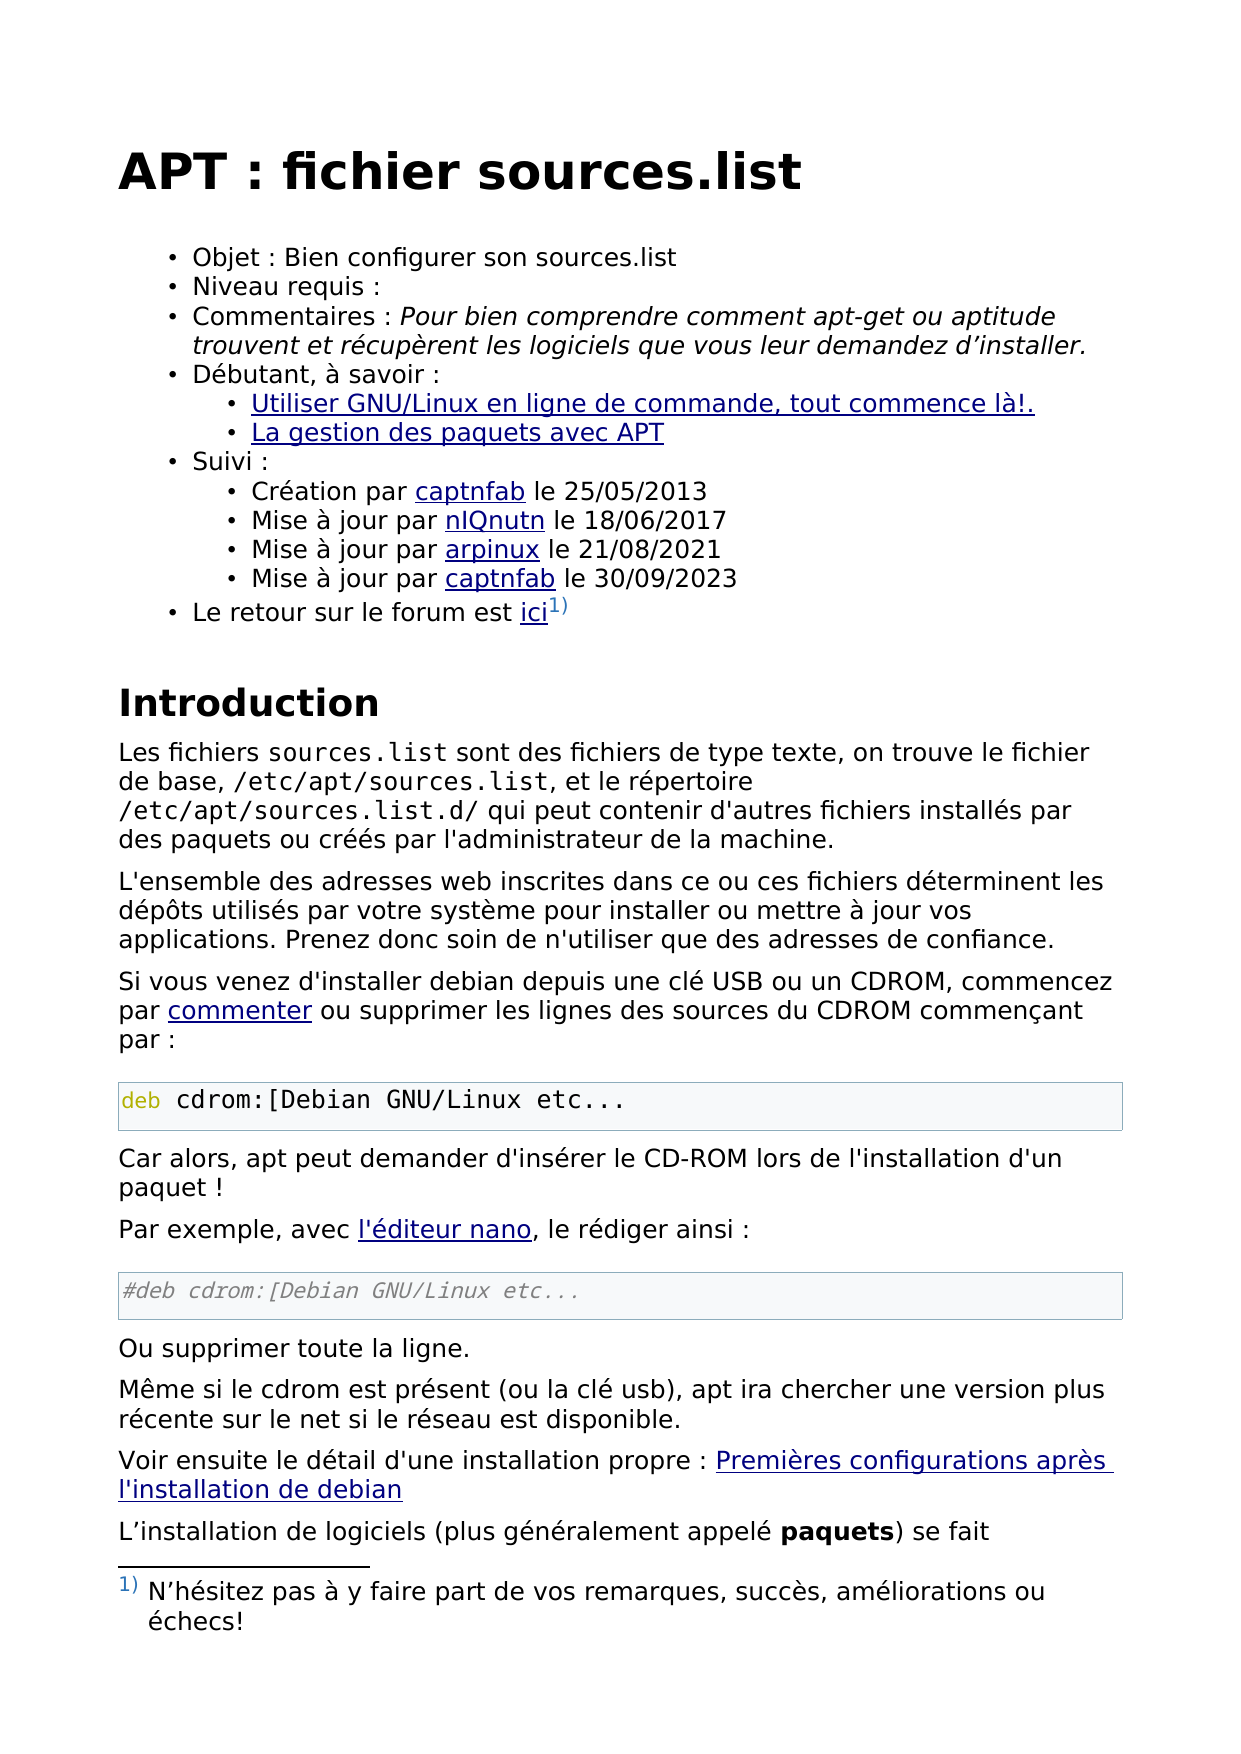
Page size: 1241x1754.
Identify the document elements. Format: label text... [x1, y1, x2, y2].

subtitle Introduction [118, 682, 1122, 726]
list Débutant, à savoir : [177, 360, 1122, 389]
text Si vous venez d'installer debian depuis une clé USB ou un CDROM, commencez par commenter ou supprimer les lignes des sources du CDROM commençant par : [118, 967, 1122, 1055]
list Mise à jour par arpinux le 21/08/2021 [236, 535, 1122, 564]
text Voir ensuite le détail d'une installation propre : Premières configurations après l'installation de debian [118, 1447, 1122, 1505]
subtitle APT : fichier sources.list [118, 143, 1122, 201]
table_header deb cdrom:[Debian GNU/Linux etc... [119, 1083, 1122, 1129]
text Les fichiers sources.list sont des fichiers de type texte, on trouve le fichier de base, /etc/apt/sources.list, et le répertoire /etc/apt/sources.list.d/ qui peut contenir d'autres fichiers installés par des paquets ou créés par l'administrateur de la machine. [118, 738, 1122, 855]
text Par exemple, avec l'éditeur nano, le rédiger ainsi : [118, 1215, 1122, 1244]
list Création par captnfab le 25/05/2013 [236, 477, 1122, 506]
list Mise à jour par nIQnutn le 18/06/2017 [236, 506, 1122, 535]
table_header #deb cdrom:[Debian GNU/Linux etc... [119, 1273, 1122, 1319]
text L’installation de logiciels (plus généralement appelé paquets) se fait [118, 1517, 1122, 1547]
list Le retour sur le forum est ici [177, 593, 1122, 627]
list Commentaires : Pour bien comprendre comment apt-get ou aptitude trouvent et récupèrent les logiciels que vous leur demandez d’installer. [177, 302, 1122, 360]
text L'ensemble des adresses web inscrites dans ce ou ces fichiers déterminent les dépôts utilisés par votre système pour installer ou mettre à jour vos applications. Prenez donc soin de n'utiliser que des adresses de confiance. [118, 867, 1122, 955]
text Même si le cdrom est présent (ou la clé usb), apt ira chercher une version plus récente sur le net si le réseau est disponible. [118, 1376, 1122, 1434]
list Niveau requis : [177, 272, 1122, 302]
text Car alors, apt peut demander d'insérer le CD-ROM lors de l'installation d'un paquet ! [118, 1144, 1122, 1203]
list Objet : Bien configurer son sources.list [177, 243, 1122, 272]
list Utiliser GNU/Linux en ligne de commande, tout commence là!. [236, 389, 1122, 418]
list N’hésitez pas à y faire part de vos remarques, succès, améliorations ou échecs! [118, 1573, 1122, 1636]
list Suivi : [177, 447, 1122, 477]
list Mise à jour par captnfab le 30/09/2023 [236, 564, 1122, 593]
list La gestion des paquets avec APT [236, 418, 1122, 447]
text Ou supprimer toute la ligne. [118, 1334, 1122, 1363]
